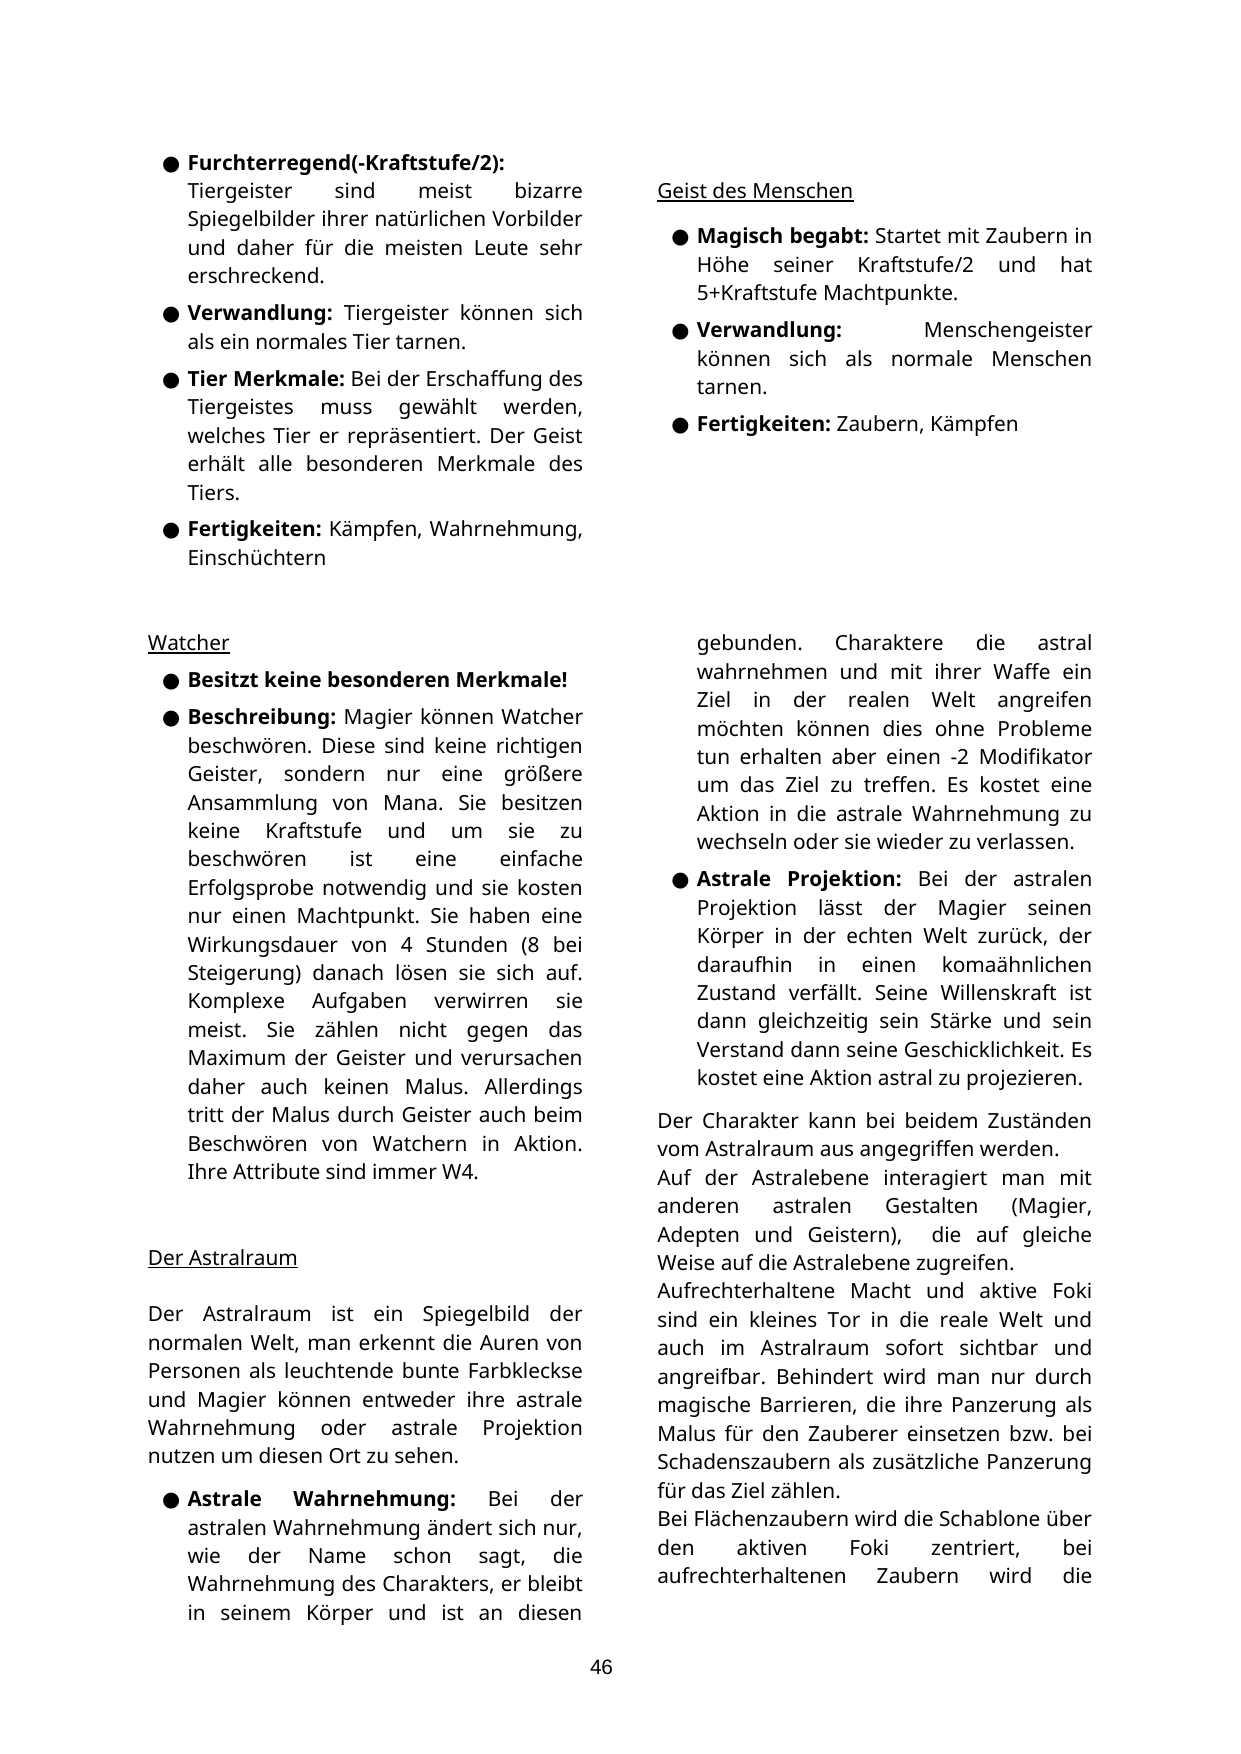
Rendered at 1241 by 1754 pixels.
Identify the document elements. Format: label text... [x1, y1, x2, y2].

list Furchterregend(-Kraftstufe/2): Tiergeister sind meist bizarre Spiegelbilder ihrer natürlichen Vorbilder und daher für die meisten Leute sehr erschreckend. [162, 148, 583, 290]
list Besitzt keine besonderen Merkmale! [162, 665, 583, 694]
list Verwandlung: Menschengeister können sich als normale Menschen tarnen. [671, 316, 1092, 401]
list Fertigkeiten: Zaubern, Kämpfen [671, 409, 1092, 438]
list Fertigkeiten: Kämpfen, Wahrnehmung, Einschüchtern [162, 514, 583, 571]
text Der Charakter kann bei beidem Zuständen vom Astralraum aus angegriffen werden. [657, 1106, 1092, 1163]
text Der Astralraum [148, 1243, 583, 1271]
text Bei Flächenzaubern wird die Schablone über den aktiven Foki zentriert, bei aufrechterhaltenen Zaubern wird die [657, 1504, 1092, 1589]
list Astrale Projektion: Bei der astralen Projektion lässt der Magier seinen Körper in der echten Welt zurück, der daraufhin in einen komaähnlichen Zustand verfällt. Seine Willenskraft ist dann gleichzeitig sein Stärke und sein Verstand dann seine Geschicklichkeit. Es kostet eine Aktion astral zu projezieren. [671, 864, 1092, 1092]
text Geist des Menschen [657, 176, 1092, 204]
text Watcher [148, 628, 583, 657]
text Aufrechterhaltene Macht und aktive Foki sind ein kleines Tor in die reale Welt und auch im Astralraum sofort sichtbar und angreifbar. Behindert wird man nur durch magische Barrieren, die ihre Panzerung als Malus für den Zauberer einsetzen bzw. bei Schadenszaubern als zusätzliche Panzerung für das Ziel zählen. [657, 1277, 1092, 1504]
text Der Astralraum ist ein Spiegelbild der normalen Welt, man erkennt die Auren von Personen als leuchtende bunte Farbkleckse und Magier können entweder ihre astrale Wahrnehmung oder astrale Projektion nutzen um diesen Ort zu sehen. [148, 1299, 583, 1470]
list gebunden. Charaktere die astral wahrnehmen und mit ihrer Waffe ein Ziel in der realen Welt angreifen möchten können dies ohne Probleme tun erhalten aber einen -2 Modifikator um das Ziel zu treffen. Es kostet eine Aktion in die astrale Wahrnehmung zu wechseln oder sie wieder zu verlassen. [671, 628, 1092, 856]
list Verwandlung: Tiergeister können sich als ein normales Tier tarnen. [162, 298, 583, 355]
list Tier Merkmale: Bei der Erschaffung des Tiergeistes muss gewählt werden, welches Tier er repräsentiert. Der Geist erhält alle besonderen Merkmale des Tiers. [162, 364, 583, 506]
text Auf der Astralebene interagiert man mit anderen astralen Gestalten (Magier, Adepten und Geistern), die auf gleiche Weise auf die Astralebene zugreifen. [657, 1163, 1092, 1277]
list Magisch begabt: Startet mit Zaubern in Höhe seiner Kraftstufe/2 und hat 5+Kraftstufe Machtpunkte. [671, 222, 1092, 307]
list Beschreibung: Magier können Watcher beschwören. Diese sind keine richtigen Geister, sondern nur eine größere Ansammlung von Mana. Sie besitzen keine Kraftstufe und um sie zu beschwören ist eine einfache Erfolgsprobe notwendig und sie kosten nur einen Machtpunkt. Sie haben eine Wirkungsdauer von 4 Stunden (8 bei Steigerung) danach lösen sie sich auf. Komplexe Aufgaben verwirren sie meist. Sie zählen nicht gegen das Maximum der Geister und verursachen daher auch keinen Malus. Allerdings tritt der Malus durch Geister auch beim Beschwören von Watchern in Aktion. Ihre Attribute sind immer W4. [162, 702, 583, 1186]
list Astrale Wahrnehmung: Bei der astralen Wahrnehmung ändert sich nur, wie der Name schon sagt, die Wahrnehmung des Charakters, er bleibt in seinem Körper und ist an diesen [162, 1484, 583, 1626]
